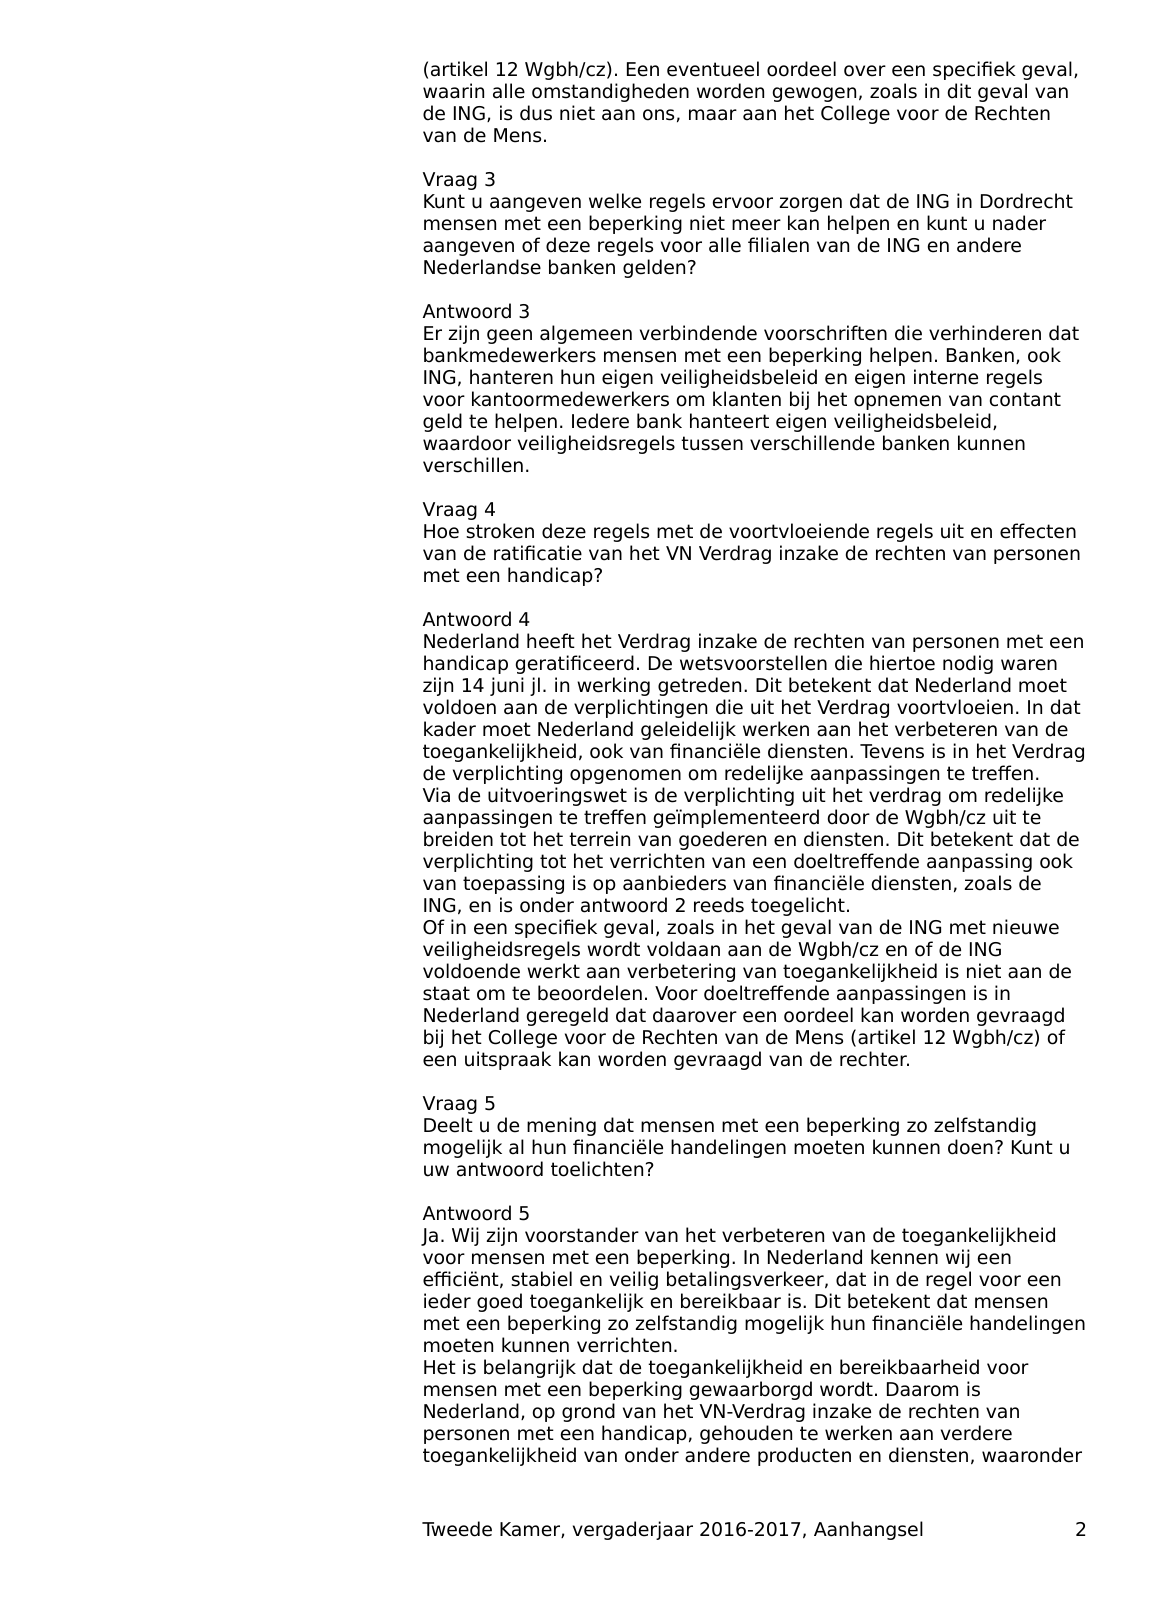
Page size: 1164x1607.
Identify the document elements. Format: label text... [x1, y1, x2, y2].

text Het is belangrijk dat de toegankelijkheid en bereikbaarheid voor mensen met een beperking gewaarborgd wordt. Daarom is Nederland, op grond van het VN-Verdrag inzake de rechten van personen met een handicap, gehouden te werken aan verdere toegankelijkheid van onder andere producten en diensten, waaronder [422, 1357, 1087, 1467]
text Of in een specifiek geval, zoals in het geval van de ING met nieuwe veiligheidsregels wordt voldaan aan de Wgbh/cz en of de ING voldoende werkt aan verbetering van toegankelijkheid is niet aan de staat om te beoordelen. Voor doeltreffende aanpassingen is in Nederland geregeld dat daarover een oordeel kan worden gevraagd bij het College voor de Rechten van de Mens (artikel 12 Wgbh/cz) of een uitspraak kan worden gevraagd van de rechter. [422, 917, 1087, 1071]
text (artikel 12 Wgbh/cz). Een eventueel oordeel over een specifiek geval, waarin alle omstandigheden worden gewogen, zoals in dit geval van de ING, is dus niet aan ons, maar aan het College voor de Rechten van de Mens. [422, 59, 1087, 147]
text Antwoord 4 [422, 609, 1087, 631]
text Antwoord 3 [422, 301, 1087, 323]
text Er zijn geen algemeen verbindende voorschriften die verhinderen dat bankmedewerkers mensen met een beperking helpen. Banken, ook ING, hanteren hun eigen veiligheidsbeleid en eigen interne regels voor kantoormedewerkers om klanten bij het opnemen van contant geld te helpen. Iedere bank hanteert eigen veiligheidsbeleid, waardoor veiligheidsregels tussen verschillende banken kunnen verschillen. [422, 323, 1087, 477]
text Kunt u aangeven welke regels ervoor zorgen dat de ING in Dordrecht mensen met een beperking niet meer kan helpen en kunt u nader aangeven of deze regels voor alle filialen van de ING en andere Nederlandse banken gelden? [422, 191, 1087, 279]
text Via de uitvoeringswet is de verplichting uit het verdrag om redelijke aanpassingen te treffen geïmplementeerd door de Wgbh/cz uit te breiden tot het terrein van goederen en diensten. Dit betekent dat de verplichting tot het verrichten van een doeltreffende aanpassing ook van toepassing is op aanbieders van financiële diensten, zoals de ING, en is onder antwoord 2 reeds toegelicht. [422, 785, 1087, 917]
text Deelt u de mening dat mensen met een beperking zo zelfstandig mogelijk al hun financiële handelingen moeten kunnen doen? Kunt u uw antwoord toelichten? [422, 1115, 1087, 1181]
text Vraag 4 [422, 499, 1087, 521]
text Vraag 5 [422, 1093, 1087, 1115]
text Vraag 3 [422, 169, 1087, 191]
text Nederland heeft het Verdrag inzake de rechten van personen met een handicap geratificeerd. De wetsvoorstellen die hiertoe nodig waren zijn 14 juni jl. in werking getreden. Dit betekent dat Nederland moet voldoen aan de verplichtingen die uit het Verdrag voortvloeien. In dat kader moet Nederland geleidelijk werken aan het verbeteren van de toegankelijkheid, ook van financiële diensten. Tevens is in het Verdrag de verplichting opgenomen om redelijke aanpassingen te treffen. [422, 631, 1087, 785]
text Antwoord 5 [422, 1203, 1087, 1225]
text Hoe stroken deze regels met de voortvloeiende regels uit en effecten van de ratificatie van het VN Verdrag inzake de rechten van personen met een handicap? [422, 521, 1087, 587]
text Ja. Wij zijn voorstander van het verbeteren van de toegankelijkheid voor mensen met een beperking. In Nederland kennen wij een efficiënt, stabiel en veilig betalingsverkeer, dat in de regel voor een ieder goed toegankelijk en bereikbaar is. Dit betekent dat mensen met een beperking zo zelfstandig mogelijk hun financiële handelingen moeten kunnen verrichten. [422, 1225, 1087, 1357]
